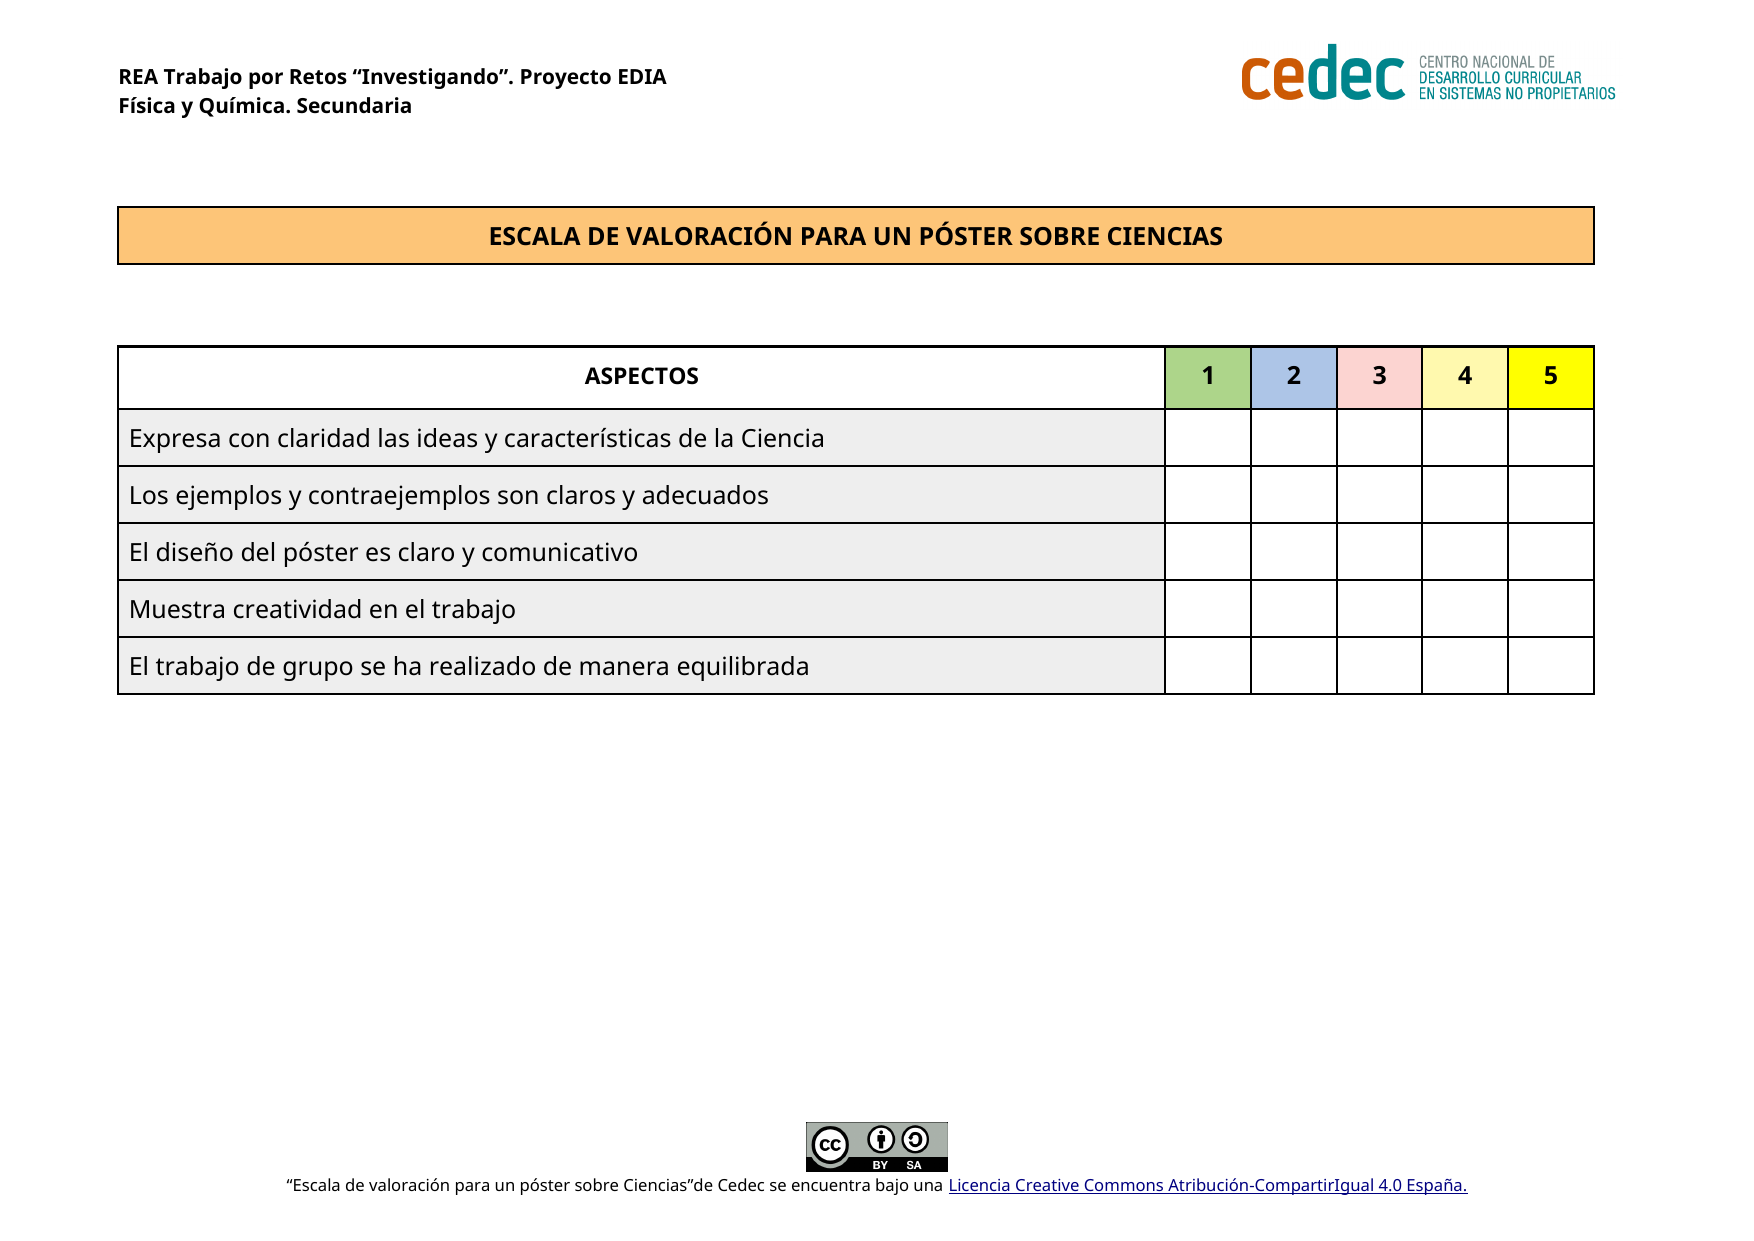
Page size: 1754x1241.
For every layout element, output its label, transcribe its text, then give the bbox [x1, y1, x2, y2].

table_cell [1338, 410, 1421, 465]
table_cell [1509, 410, 1593, 465]
table_cell [1338, 581, 1421, 636]
table_cell [1423, 467, 1507, 522]
table_header ESCALA DE VALORACIÓN PARA UN PÓSTER SOBRE CIENCIAS [119, 208, 1593, 263]
table_cell [1509, 638, 1593, 693]
table_header 1 [1166, 348, 1250, 408]
table_cell [1252, 524, 1336, 579]
table_cell [1338, 524, 1421, 579]
table_cell [1509, 581, 1593, 636]
table_header 3 [1338, 348, 1421, 408]
table_cell [1423, 638, 1507, 693]
table_cell [1338, 638, 1421, 693]
table_cell [1509, 524, 1593, 579]
table_cell El trabajo de grupo se ha realizado de manera equilibrada [119, 638, 1164, 693]
table_header 4 [1423, 348, 1507, 408]
table_cell [1423, 410, 1507, 465]
table_header 2 [1252, 348, 1336, 408]
table_header 5 [1509, 348, 1593, 408]
table_cell [1423, 524, 1507, 579]
table_cell [1338, 467, 1421, 522]
table_cell [1166, 581, 1250, 636]
table_cell [1166, 467, 1250, 522]
table_cell [1166, 638, 1250, 693]
table_cell El diseño del póster es claro y comunicativo [119, 524, 1164, 579]
table_cell [1423, 581, 1507, 636]
table_cell [1252, 467, 1336, 522]
table_cell Los ejemplos y contraejemplos son claros y adecuados [119, 467, 1164, 522]
table_cell [1509, 467, 1593, 522]
table_cell Expresa con claridad las ideas y características de la Ciencia [119, 410, 1164, 465]
table_cell [1166, 524, 1250, 579]
table_header ASPECTOS [119, 348, 1164, 408]
table_cell Muestra creatividad en el trabajo [119, 581, 1164, 636]
table_cell [1252, 410, 1336, 465]
table_cell [1252, 638, 1336, 693]
table_cell [1166, 410, 1250, 465]
table_cell [1252, 581, 1336, 636]
